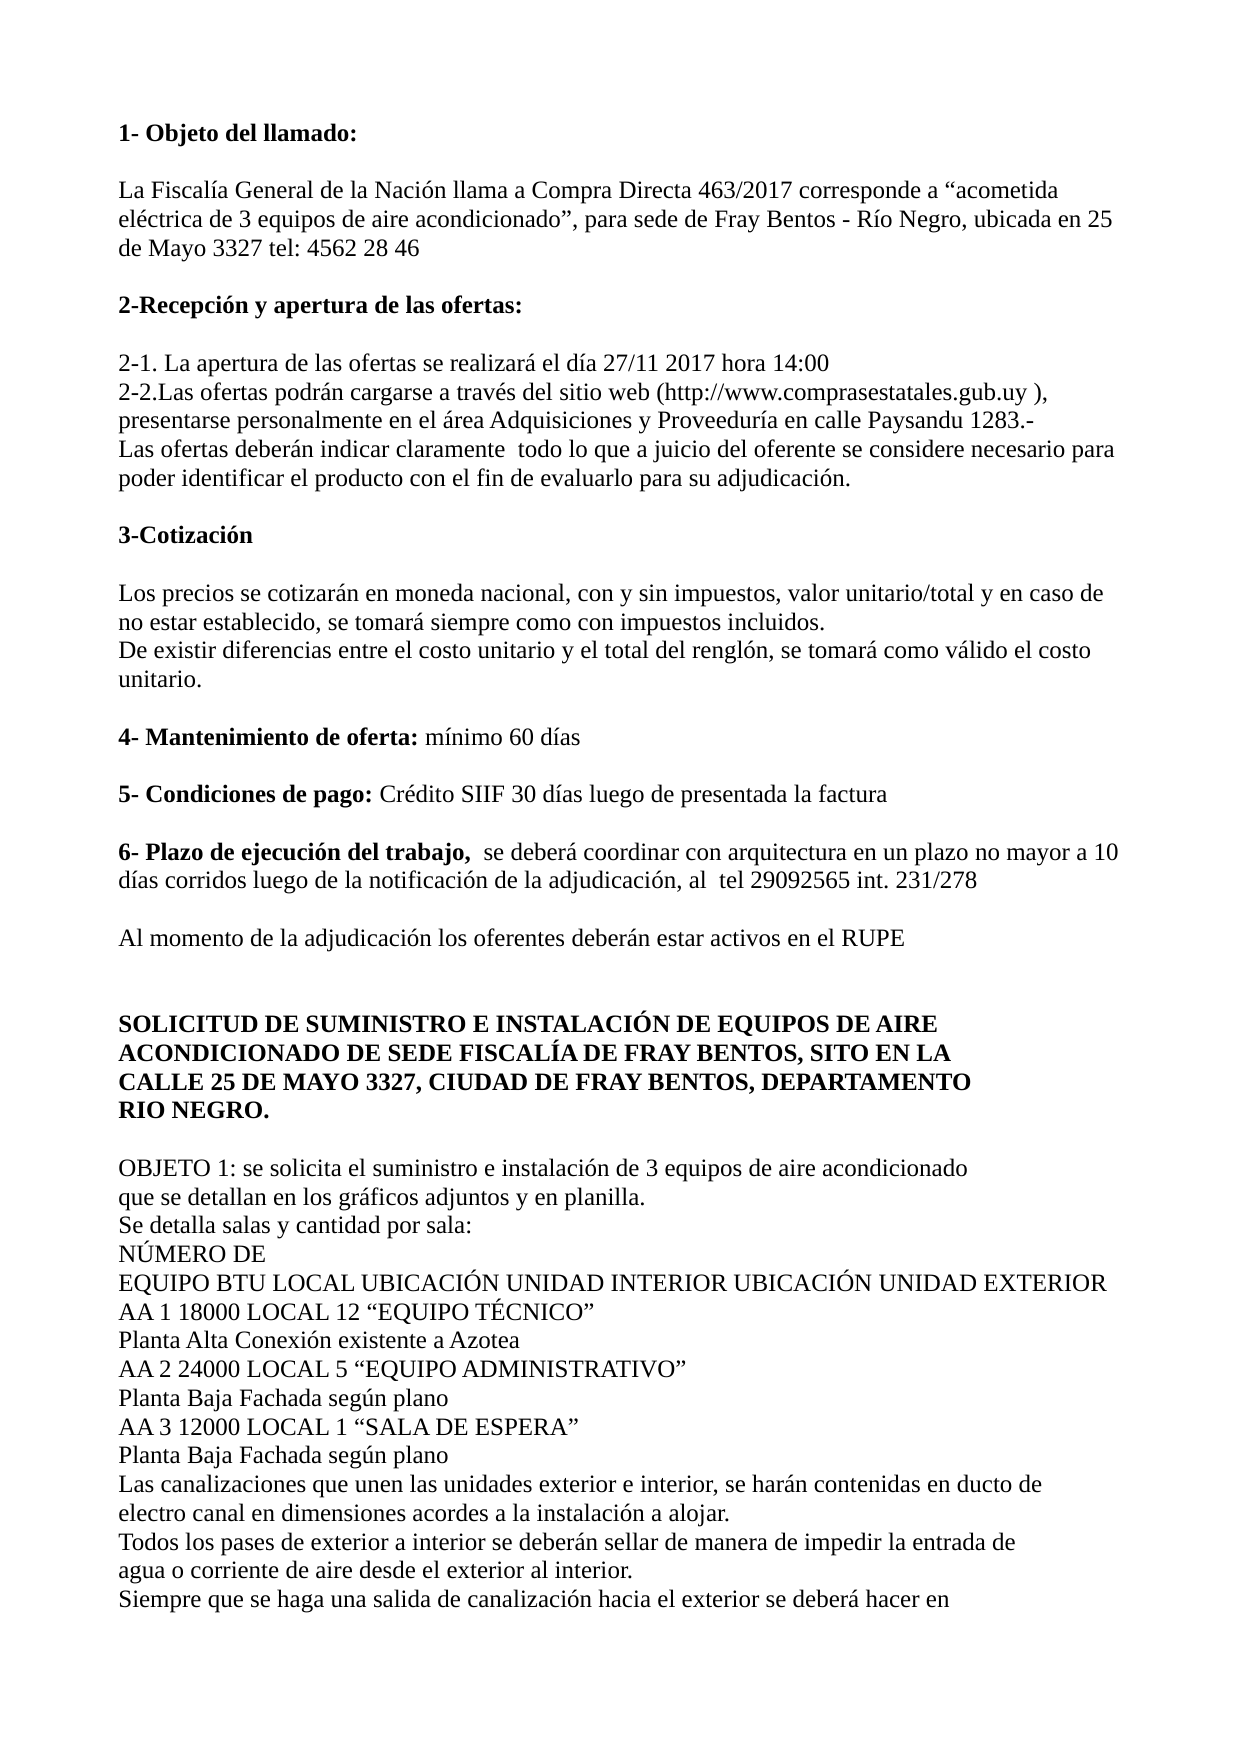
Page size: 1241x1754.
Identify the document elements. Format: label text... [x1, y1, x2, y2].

text 6- Plazo de ejecución del trabajo, se deberá coordinar con arquitectura en un plazo no mayor a 10 días corridos luego de la notificación de la adjudicación, al tel 29092565 int. 231/278 [118, 837, 1122, 894]
text Todos los pases de exterior a interior se deberán sellar de manera de impedir la entrada de [118, 1527, 1122, 1556]
text agua o corriente de aire desde el exterior al interior. [118, 1556, 1122, 1584]
text que se detallan en los gráficos adjuntos y en planilla. [118, 1182, 1122, 1211]
text EQUIPO BTU LOCAL UBICACIÓN UNIDAD INTERIOR UBICACIÓN UNIDAD EXTERIOR [118, 1268, 1122, 1297]
text unitario. [118, 664, 1122, 693]
text Planta Baja Fachada según plano [118, 1441, 1122, 1469]
text Los precios se cotizarán en moneda nacional, con y sin impuestos, valor unitario/total y en caso de [118, 578, 1122, 607]
text 2-Recepción y apertura de las ofertas: [118, 291, 1122, 319]
text Siempre que se haga una salida de canalización hacia el exterior se deberá hacer en [118, 1584, 1122, 1613]
text ACONDICIONADO DE SEDE FISCALÍA DE FRAY BENTOS, SITO EN LA [118, 1038, 1122, 1067]
text 5- Condiciones de pago: Crédito SIIF 30 días luego de presentada la factura [118, 779, 1122, 808]
text RIO NEGRO. [118, 1096, 1122, 1124]
text Las canalizaciones que unen las unidades exterior e interior, se harán contenidas en ducto de [118, 1469, 1122, 1498]
text De existir diferencias entre el costo unitario y el total del renglón, se tomará como válido el costo [118, 636, 1122, 664]
text Planta Alta Conexión existente a Azotea [118, 1326, 1122, 1354]
text AA 1 18000 LOCAL 12 “EQUIPO TÉCNICO” [118, 1297, 1122, 1326]
text OBJETO 1: se solicita el suministro e instalación de 3 equipos de aire acondicionado [118, 1153, 1122, 1182]
text electro canal en dimensiones acordes a la instalación a alojar. [118, 1498, 1122, 1527]
text 2-2.Las ofertas podrán cargarse a través del sitio web (http://www.comprasestatales.gub.uy ), [118, 377, 1122, 406]
text Se detalla salas y cantidad por sala: [118, 1211, 1122, 1239]
text 2-1. La apertura de las ofertas se realizará el día 27/11 2017 hora 14:00 [118, 348, 1122, 377]
text 3-Cotización [118, 521, 1122, 549]
text SOLICITUD DE SUMINISTRO E INSTALACIÓN DE EQUIPOS DE AIRE [118, 1009, 1122, 1038]
text NÚMERO DE [118, 1239, 1122, 1268]
text CALLE 25 DE MAYO 3327, CIUDAD DE FRAY BENTOS, DEPARTAMENTO [118, 1067, 1122, 1096]
text Planta Baja Fachada según plano [118, 1383, 1122, 1412]
text 1- Objeto del llamado: [118, 118, 1122, 147]
text Las ofertas deberán indicar claramente todo lo que a juicio del oferente se considere necesario para poder identificar el producto con el fin de evaluarlo para su adjudicación. [118, 434, 1122, 492]
text 4- Mantenimiento de oferta: mínimo 60 días [118, 722, 1122, 751]
text no estar establecido, se tomará siempre como con impuestos incluidos. [118, 607, 1122, 636]
text AA 3 12000 LOCAL 1 “SALA DE ESPERA” [118, 1412, 1122, 1441]
text La Fiscalía General de la Nación llama a Compra Directa 463/2017 corresponde a “acometida eléctrica de 3 equipos de aire acondicionado”, para sede de Fray Bentos - Río Negro, ubicada en 25 de Mayo 3327 tel: 4562 28 46 [118, 176, 1122, 262]
text AA 2 24000 LOCAL 5 “EQUIPO ADMINISTRATIVO” [118, 1354, 1122, 1383]
text Al momento de la adjudicación los oferentes deberán estar activos en el RUPE [118, 923, 1122, 952]
text presentarse personalmente en el área Adquisiciones y Proveeduría en calle Paysandu 1283.- [118, 406, 1122, 434]
